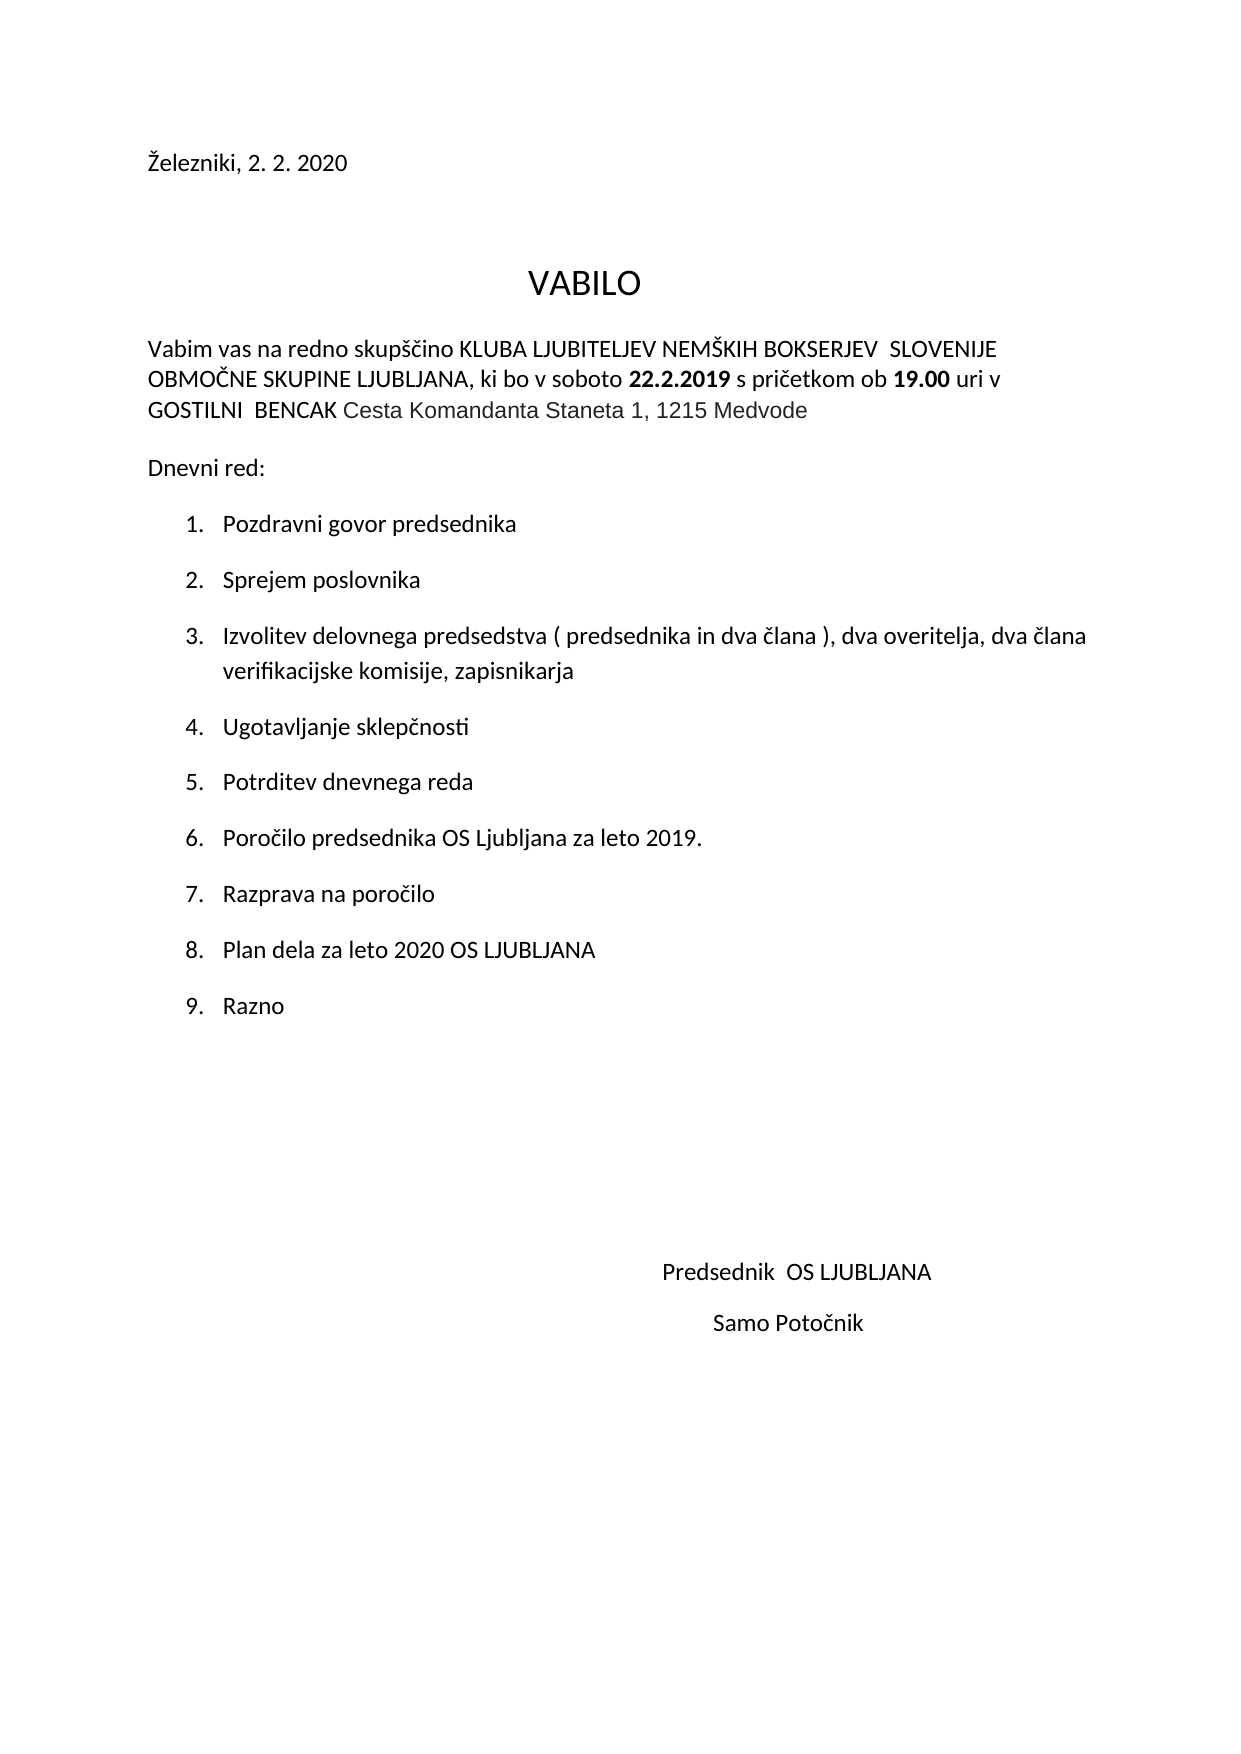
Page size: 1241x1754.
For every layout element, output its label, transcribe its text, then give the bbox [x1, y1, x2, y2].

text Železniki, 2. 2. 2020 [148, 148, 1093, 178]
text VABILO [148, 259, 1093, 305]
list Plan dela za leto 2020 OS LJUBLJANA [185, 934, 1093, 964]
list Pozdravni govor predsednika [185, 508, 1093, 539]
text Samo Potočnik [148, 1307, 1093, 1337]
list Potrditev dnevnega reda [185, 767, 1093, 797]
text Dnevni red: [148, 452, 1093, 483]
text Vabim vas na redno skupščino KLUBA LJUBITELJEV NEMŠKIH BOKSERJEV SLOVENIJE OBMOČNE SKUPINE LJUBLJANA, ki bo v soboto 22.2.2019 s pričetkom ob 19.00 uri v GOSTILNI BENCAK Cesta Komandanta Staneta 1, 1215 Medvode [148, 333, 1093, 424]
list Sprejem poslovnika [185, 564, 1093, 594]
text Predsednik OS LJUBLJANA [148, 1256, 1093, 1286]
list Izvolitev delovnega predsedstva ( predsednika in dva člana ), dva overitelja, dva člana verifikacijske komisije, zapisnikarja [185, 620, 1093, 685]
list Razno [185, 990, 1093, 1020]
list Razprava na poročilo [185, 878, 1093, 909]
list Ugotavljanje sklepčnosti [185, 711, 1093, 741]
list Poročilo predsednika OS Ljubljana za leto 2019. [185, 822, 1093, 853]
